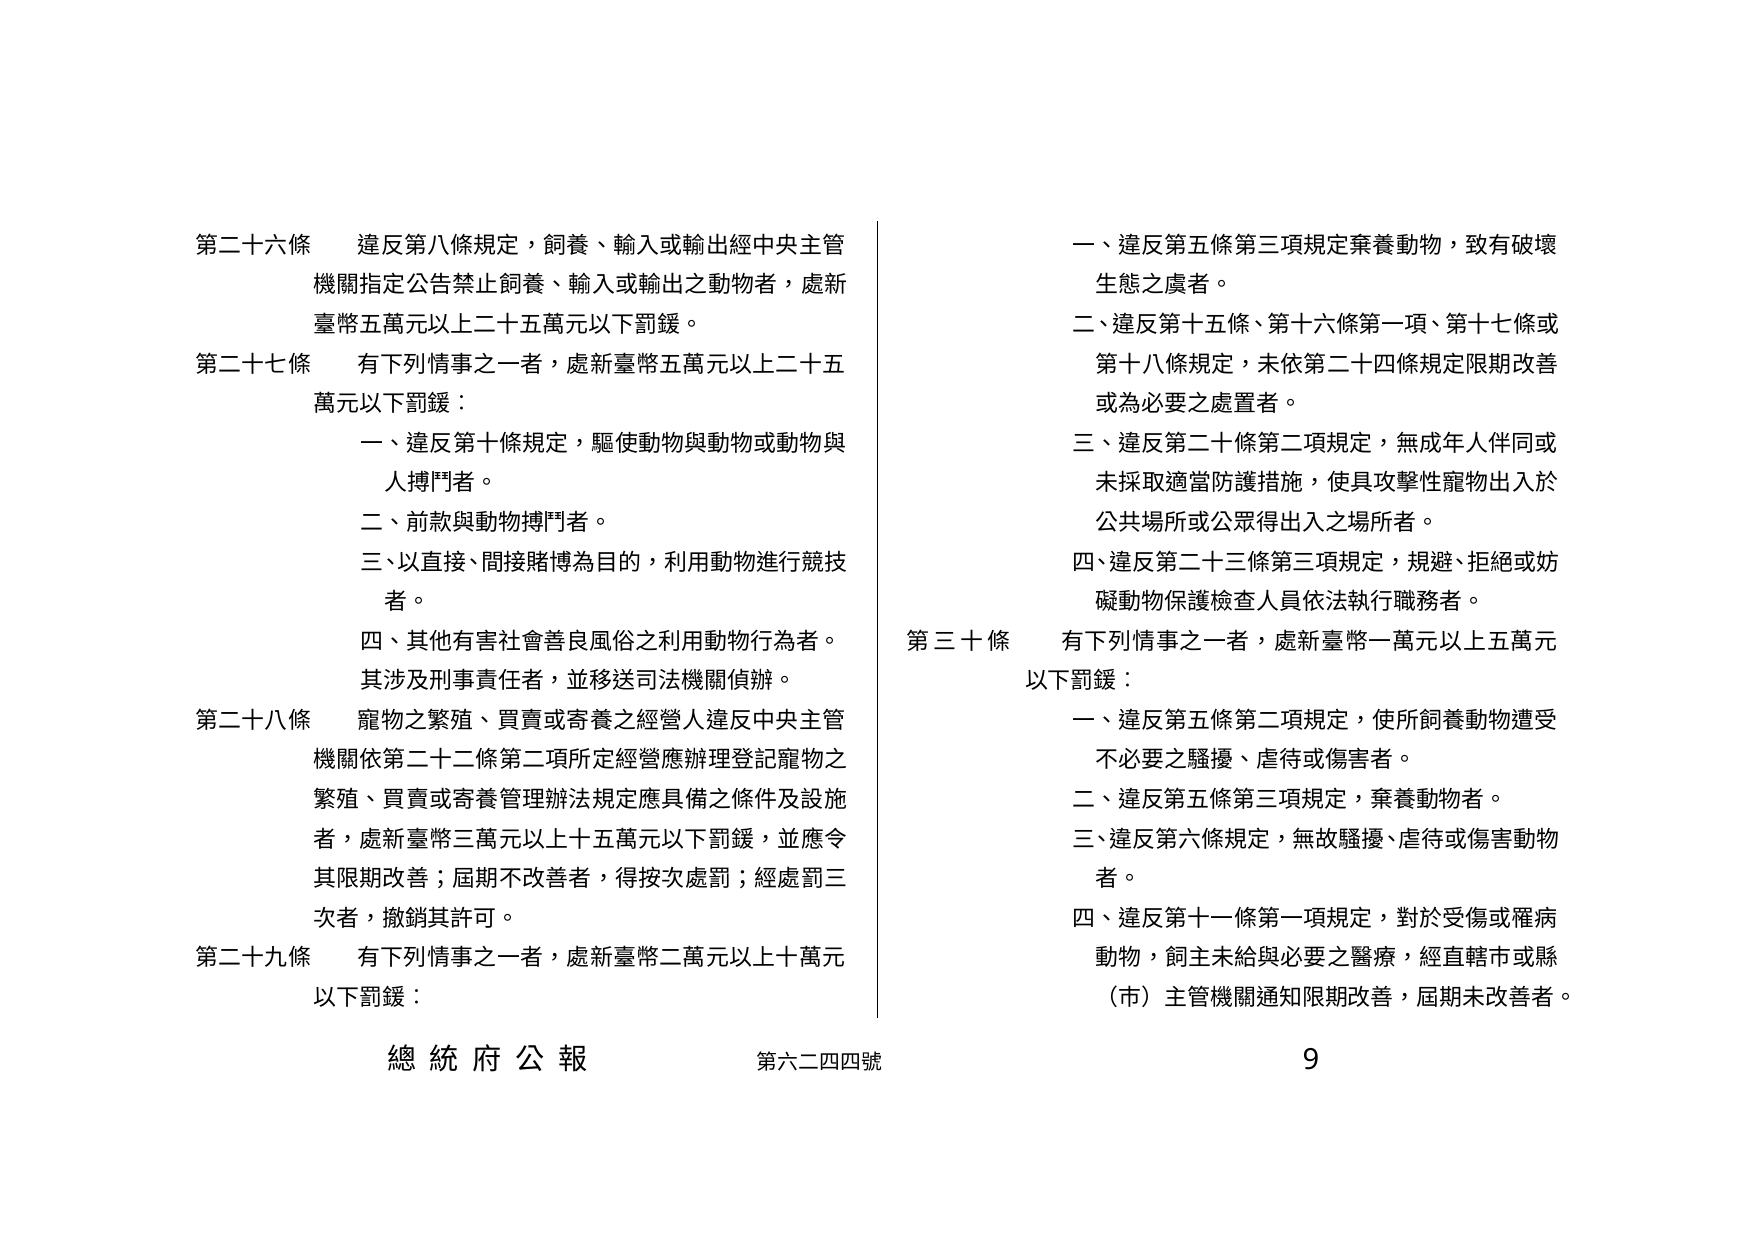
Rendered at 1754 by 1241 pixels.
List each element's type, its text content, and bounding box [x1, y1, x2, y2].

text 一、違反第五條第二項規定，使所飼養動物遭受不必要之騷擾、虐待或傷害者。 [1072, 697, 1559, 776]
text 第二十七條 有下列情事之一者，處新臺幣五萬元以上二十五萬元以下罰鍰︰ [195, 340, 847, 419]
text 第二十九條 有下列情事之一者，處新臺幣二萬元以上十萬元以下罰鍰︰ [195, 934, 847, 1013]
text 二、違反第五條第三項規定，棄養動物者。 [1072, 776, 1559, 815]
text 一、違反第十條規定，驅使動物與動物或動物與人搏鬥者。 [360, 419, 847, 499]
text 四、違反第十一條第一項規定，對於受傷或罹病動物，飼主未給與必要之醫療，經直轄巿或縣（巿）主管機關通知限期改善，屆期未改善者。 [1072, 894, 1559, 1013]
text 第二十六條 違反第八條規定，飼養、輸入或輸出經中央主管機關指定公告禁止飼養、輸入或輸出之動物者，處新臺幣五萬元以上二十五萬元以下罰鍰。 [195, 222, 847, 340]
text 第二十八條 寵物之繁殖、買賣或寄養之經營人違反中央主管機關依第二十二條第二項所定經營應辦理登記寵物之繁殖、買賣或寄養管理辦法規定應具備之條件及設施者，處新臺幣三萬元以上十五萬元以下罰鍰，並應令其限期改善；屆期不改善者，得按次處罰；經處罰三次者，撤銷其許可。 [195, 697, 847, 934]
text 第三十條 有下列情事之一者，處新臺幣一萬元以上五萬元以下罰鍰︰ [907, 617, 1559, 697]
text 二、違反第十五條、第十六條第一項、第十七條或第十八條規定，未依第二十四條規定限期改善或為必要之處置者。 [1072, 301, 1559, 419]
text 一、違反第五條第三項規定棄養動物，致有破壞生態之虞者。 [1072, 222, 1559, 301]
text 四、其他有害社會善良風俗之利用動物行為者。 [360, 617, 847, 657]
text 三、違反第六條規定，無故騷擾、虐待或傷害動物者。 [1072, 815, 1559, 894]
text 三、違反第二十條第二項規定，無成年人伴同或未採取適當防護措施，使具攻擊性寵物出入於公共場所或公眾得出入之場所者。 [1072, 419, 1559, 538]
text 三、以直接、間接賭博為目的，利用動物進行競技者。 [360, 538, 847, 617]
text 其涉及刑事責任者，並移送司法機關偵辦。 [313, 657, 847, 697]
text 四、違反第二十三條第三項規定，規避、拒絕或妨礙動物保護檢查人員依法執行職務者。 [1072, 538, 1559, 617]
text 二、前款與動物搏鬥者。 [360, 499, 847, 538]
